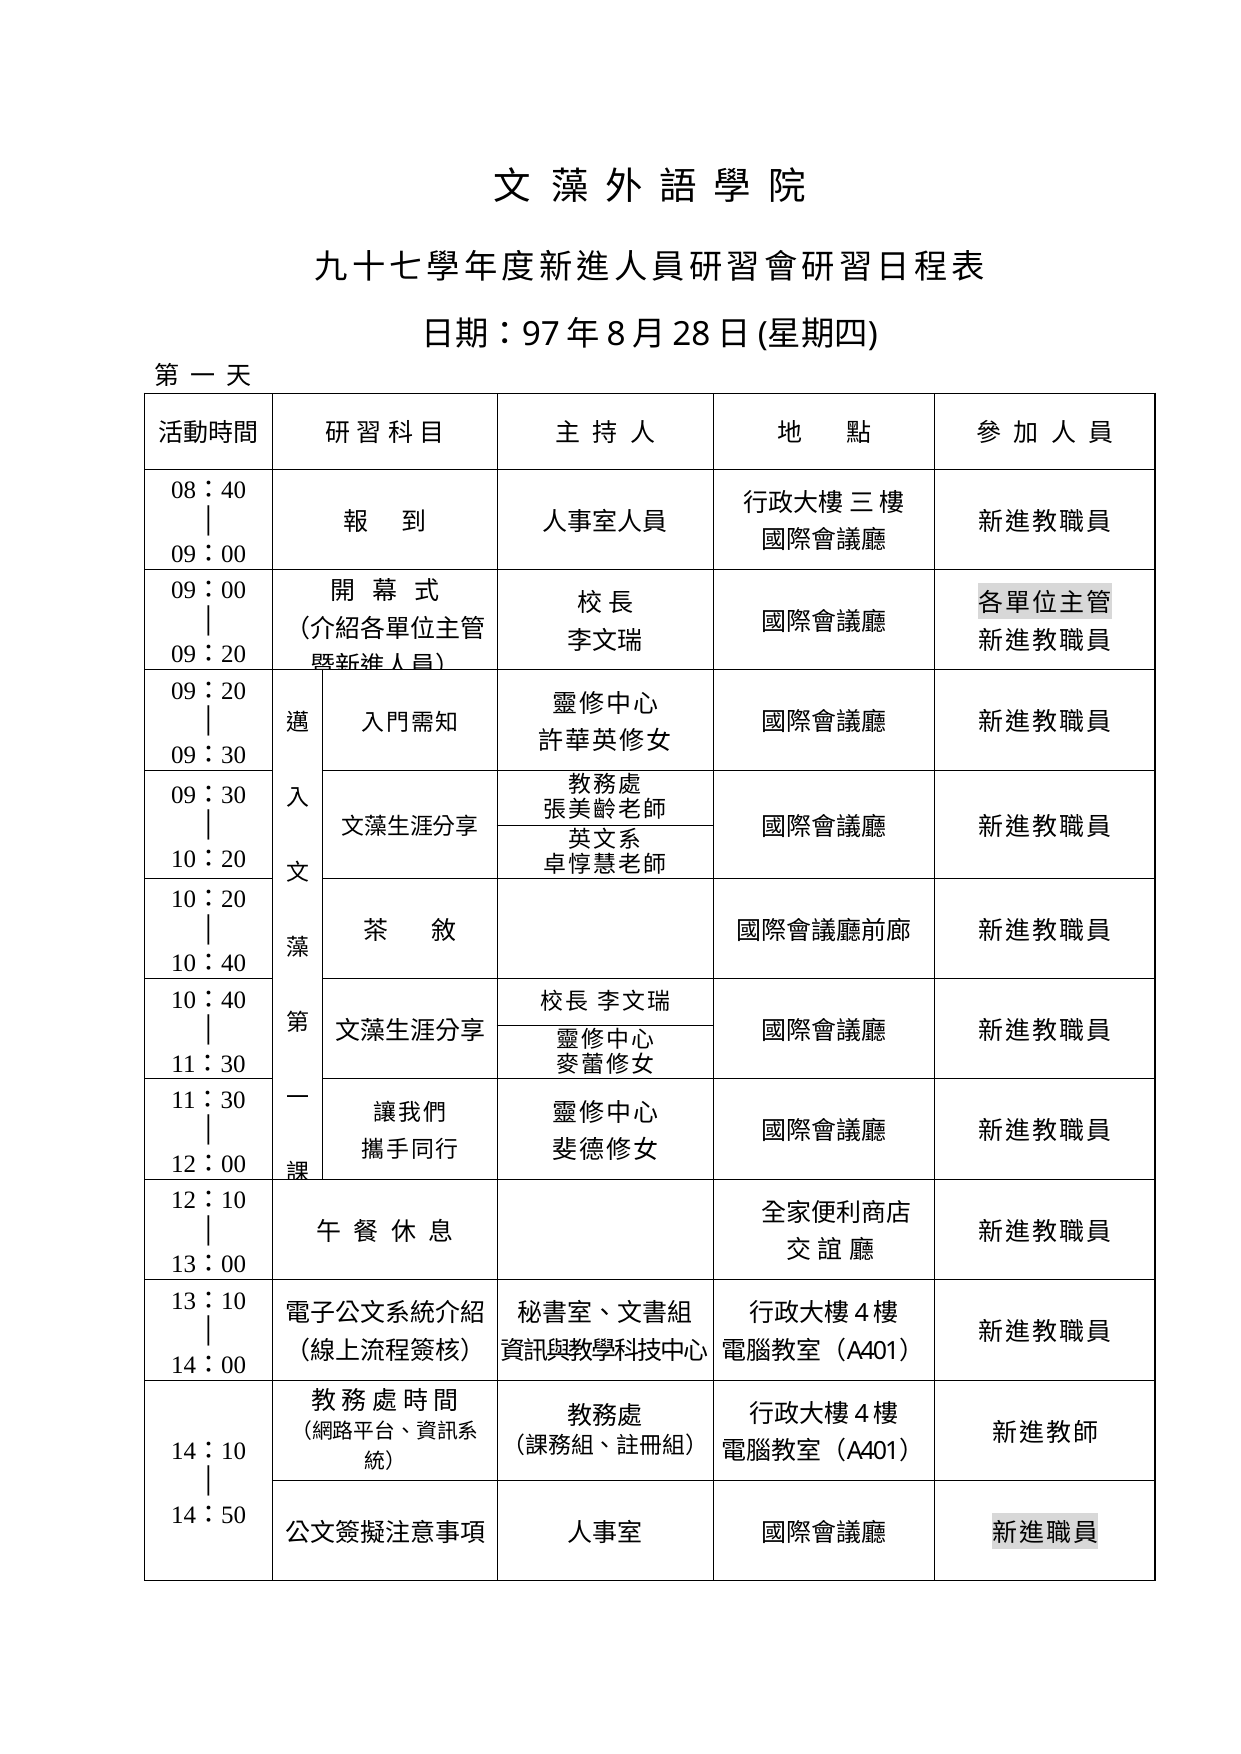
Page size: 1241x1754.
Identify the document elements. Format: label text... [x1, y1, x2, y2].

text 日期：97年8月28日 (星期四) [148, 306, 1152, 355]
table_cell 國際會議廳 [714, 570, 934, 669]
table_cell 10：40 │ 11：30 [145, 979, 272, 1078]
table_cell 行政大樓4樓 電腦教室（A401） [714, 1381, 934, 1480]
table_cell 全家便利商店 交 誼 廳 [714, 1180, 934, 1279]
table_cell 新進教職員 [935, 1180, 1154, 1279]
table_cell 人事室 [498, 1481, 713, 1580]
table_cell 讓我們 攜手同行 [323, 1079, 497, 1179]
table_cell 新進職員 [935, 1481, 1154, 1580]
table_cell 新進教職員 [935, 979, 1154, 1078]
table_cell 國際會議廳 [714, 771, 934, 878]
table_cell 國際會議廳 [714, 1481, 934, 1580]
table_cell 11：30 │ 12：00 [145, 1079, 272, 1179]
table_cell 秘書室、文書組 資訊與教學科技中心 [498, 1280, 713, 1379]
table_cell 教務處 （課務組、註冊組） [498, 1381, 713, 1480]
table_header 地 點 [714, 394, 934, 468]
table_cell 教 務 處 時 間 （網路平台、資訊系統） [273, 1381, 497, 1480]
table_cell 新進教職員 [935, 1079, 1154, 1179]
table_cell 入門需知 [323, 670, 497, 770]
table_cell [498, 879, 713, 978]
table_cell 新進教職員 [935, 470, 1154, 569]
table_cell 新進教職員 [935, 670, 1154, 770]
table_cell 13：10 │ 14：00 [145, 1280, 272, 1379]
table_cell 國際會議廳 [714, 670, 934, 770]
table_cell 校長 李文瑞 [498, 979, 713, 1025]
table_cell [498, 1180, 713, 1279]
table_cell 新進教職員 [935, 771, 1154, 878]
table_cell 邁 入 文 藻 第 一 課 [273, 670, 322, 1179]
table_cell 09：00 │ 09：20 [145, 570, 272, 669]
table_cell 10：20 │ 10：40 [145, 879, 272, 978]
table_cell 電子公文系統介紹 （線上流程簽核） [273, 1280, 497, 1379]
text 九十七學年度新進人員研習會研習日程表 [148, 239, 1152, 288]
table_cell 12：10 │ 13：00 [145, 1180, 272, 1279]
table_cell 校 長 李文瑞 [498, 570, 713, 669]
table_cell 靈修中心 麥蕾修女 [498, 1026, 713, 1078]
table_cell 09：20 │ 09：30 [145, 670, 272, 770]
table_cell 行政大樓 三 樓 國際會議廳 [714, 470, 934, 569]
table_header 參 加 人 員 [935, 394, 1154, 468]
table_cell 教務處 張美齡老師 [498, 771, 713, 825]
table_cell 靈修中心 許華英修女 [498, 670, 713, 770]
table_cell 靈修中心 斐德修女 [498, 1079, 713, 1179]
table_cell 行政大樓4樓 電腦教室（A401） [714, 1280, 934, 1379]
table_cell 國際會議廳前廊 [714, 879, 934, 978]
table_cell 09：30 │ 10：20 [145, 771, 272, 878]
table_header 研 習 科 目 [273, 394, 497, 468]
text 第 一 天 [148, 355, 1152, 392]
table_cell 國際會議廳 [714, 979, 934, 1078]
table_cell 午 餐 休 息 [273, 1180, 497, 1279]
table_cell 08：40 │ 09：00 [145, 470, 272, 569]
table_cell 報 到 [273, 470, 497, 569]
table_cell 人事室人員 [498, 470, 713, 569]
table_cell 新進教職員 [935, 879, 1154, 978]
table_cell 公文簽擬注意事項 [273, 1481, 497, 1580]
table_cell 新進教職員 [935, 1280, 1154, 1379]
table_cell 各單位主管 新進教職員 [935, 570, 1154, 669]
table_header 主 持 人 [498, 394, 713, 468]
table_header 活動時間 [145, 394, 272, 468]
table_cell 英文系 卓惇慧老師 [498, 826, 713, 878]
table_cell 國際會議廳 [714, 1079, 934, 1179]
text 文 藻 外 語 學 院 [148, 146, 1152, 221]
table_cell 14：10 │ 14：50 [145, 1381, 272, 1580]
table_cell 開 幕 式 （介紹各單位主管暨新進人員） [273, 570, 497, 669]
table_cell 茶 敘 [323, 879, 497, 978]
table_cell 新進教師 [935, 1381, 1154, 1480]
table_cell 文藻生涯分享 [323, 979, 497, 1078]
table_cell 文藻生涯分享 [323, 771, 497, 878]
